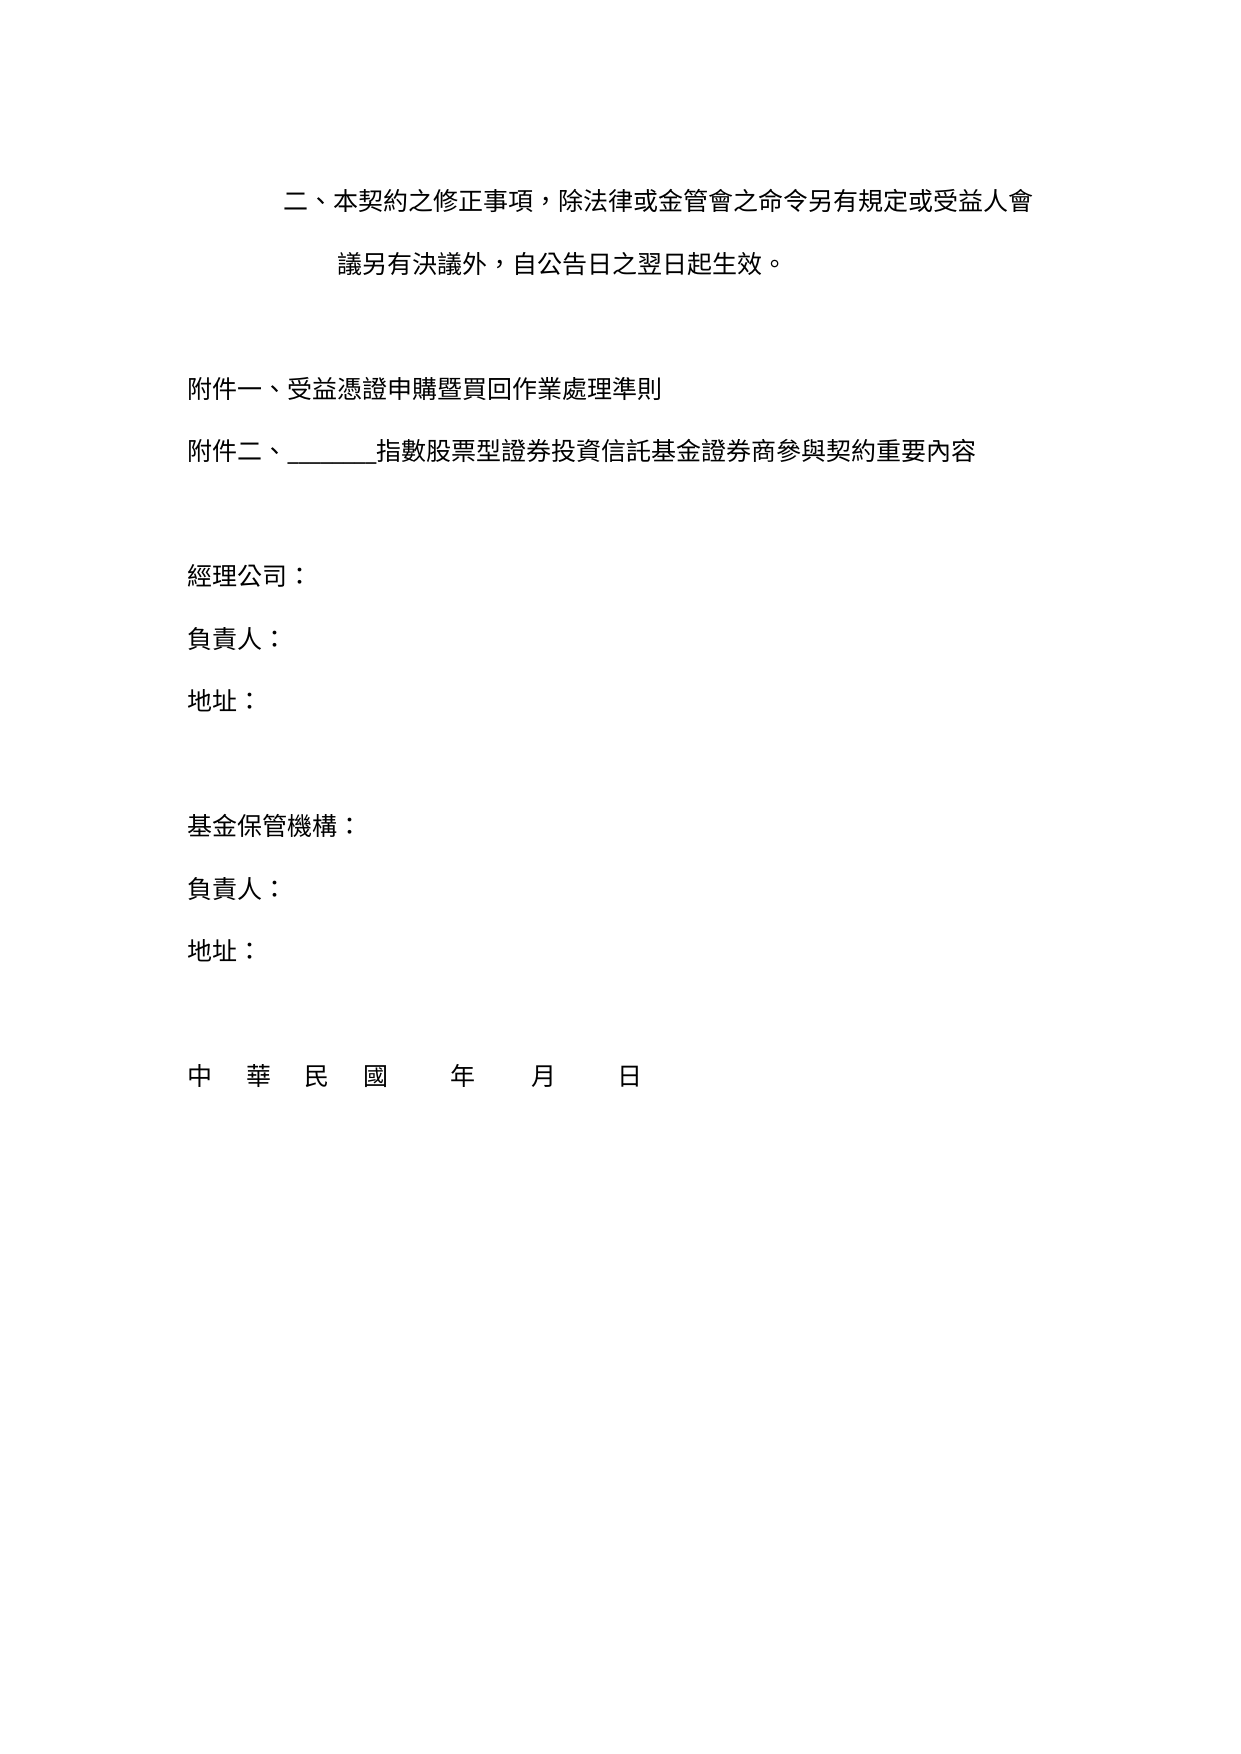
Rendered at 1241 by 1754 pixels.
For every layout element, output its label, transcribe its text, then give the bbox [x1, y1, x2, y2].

text 中 華 民 國 年 月 日 [187, 1033, 1053, 1096]
text 負責人： [187, 846, 1053, 908]
text 附件二、________指數股票型證券投資信託基金證券商參與契約重要內容 [187, 408, 1053, 471]
text 地址： [187, 908, 1053, 971]
text 二、本契約之修正事項，除法律或金管會之命令另有規定或受益人會議另有決議外，自公告日之翌日起生效。 [284, 158, 1053, 283]
text 負責人： [187, 596, 1053, 658]
text 經理公司： [187, 533, 1053, 596]
text 基金保管機構： [187, 783, 1053, 846]
text 地址： [187, 658, 1053, 721]
text 附件一、受益憑證申購暨買回作業處理準則 [187, 346, 1053, 408]
